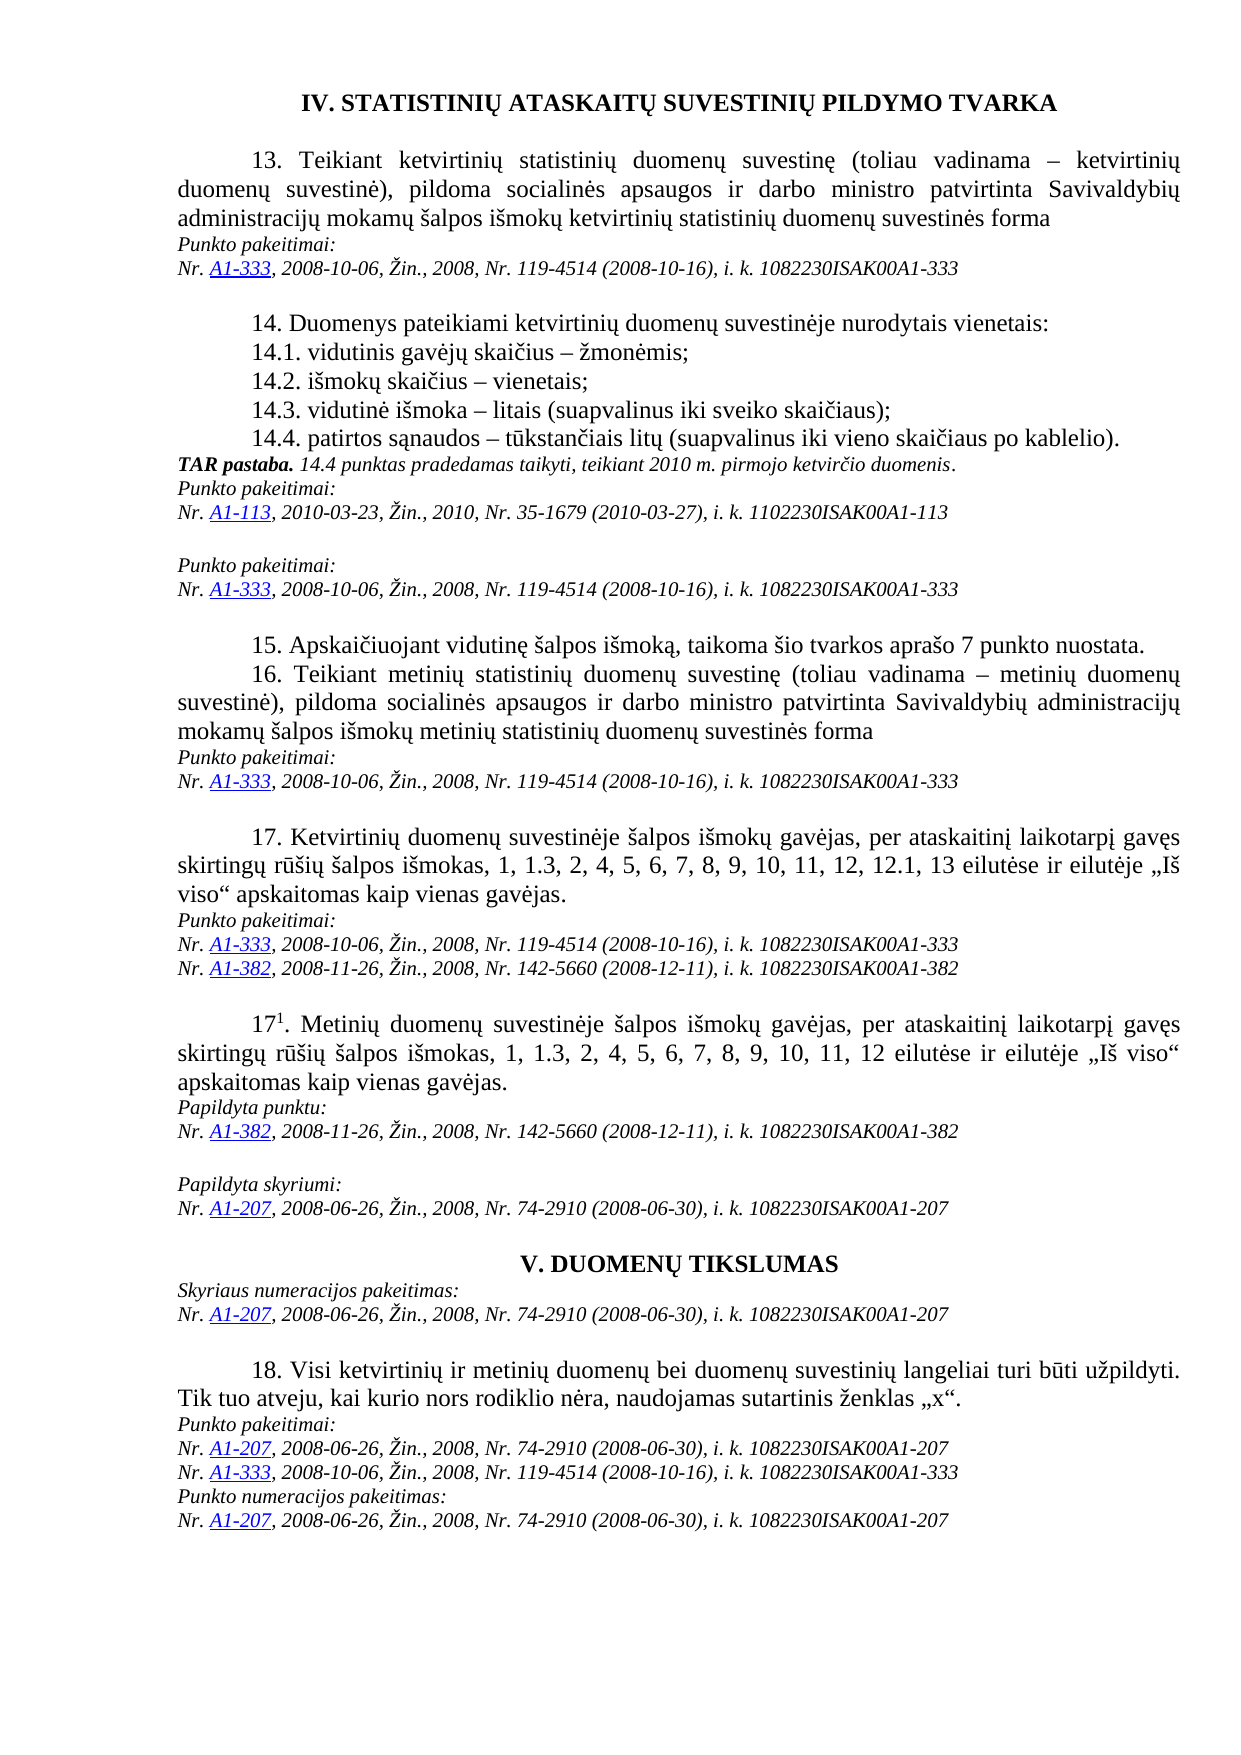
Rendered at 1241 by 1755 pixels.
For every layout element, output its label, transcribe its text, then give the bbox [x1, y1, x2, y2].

text Punkto numeracijos pakeitimas: [177, 1484, 1181, 1508]
text 171. Metinių duomenų suvestinėje šalpos išmokų gavėjas, per ataskaitinį laikotarpį gavęs skirtingų rūšių šalpos išmokas, 1, 1.3, 2, 4, 5, 6, 7, 8, 9, 10, 11, 12 eilutėse ir eilutėje „Iš viso“ apskaitomas kaip vienas gavėjas. [177, 1009, 1181, 1095]
text Punkto pakeitimai: [177, 745, 1181, 769]
text Nr. A1-113, 2010-03-23, Žin., 2010, Nr. 35-1679 (2010-03-27), i. k. 1102230ISAK00A1-113 [177, 500, 1181, 524]
text Nr. A1-382, 2008-11-26, Žin., 2008, Nr. 142-5660 (2008-12-11), i. k. 1082230ISAK00A1-382 [177, 1119, 1181, 1143]
text Papildyta punktu: [177, 1095, 1181, 1119]
text Nr. A1-333, 2008-10-06, Žin., 2008, Nr. 119-4514 (2008-10-16), i. k. 1082230ISAK00A1-333 [177, 577, 1181, 601]
text Nr. A1-382, 2008-11-26, Žin., 2008, Nr. 142-5660 (2008-12-11), i. k. 1082230ISAK00A1-382 [177, 956, 1181, 980]
text 15. Apskaičiuojant vidutinę šalpos išmoką, taikoma šio tvarkos aprašo 7 punkto nuostata. [177, 630, 1181, 659]
text 14. Duomenys pateikiami ketvirtinių duomenų suvestinėje nurodytais vienetais: [177, 308, 1181, 337]
text TAR pastaba. 14.4 punktas pradedamas taikyti, teikiant 2010 m. pirmojo ketvirčio duomenis. [177, 452, 1181, 476]
text Nr. A1-333, 2008-10-06, Žin., 2008, Nr. 119-4514 (2008-10-16), i. k. 1082230ISAK00A1-333 [177, 769, 1181, 793]
text 14.3. vidutinė išmoka – litais (suapvalinus iki sveiko skaičiaus); [177, 395, 1181, 423]
text Nr. A1-333, 2008-10-06, Žin., 2008, Nr. 119-4514 (2008-10-16), i. k. 1082230ISAK00A1-333 [177, 932, 1181, 956]
text IV. STATISTINIŲ ATASKAITŲ SUVESTINIŲ PILDYMO TVARKA [177, 88, 1181, 117]
text 14.4. patirtos sąnaudos – tūkstančiais litų (suapvalinus iki vieno skaičiaus po kablelio). [177, 423, 1181, 452]
text Nr. A1-207, 2008-06-26, Žin., 2008, Nr. 74-2910 (2008-06-30), i. k. 1082230ISAK00A1-207 [177, 1508, 1181, 1532]
text Papildyta skyriumi: [177, 1172, 1181, 1196]
text 16. Teikiant metinių statistinių duomenų suvestinę (toliau vadinama – metinių duomenų suvestinė), pildoma socialinės apsaugos ir darbo ministro patvirtinta Savivaldybių administracijų mokamų šalpos išmokų metinių statistinių duomenų suvestinės forma [177, 659, 1181, 745]
text 14.2. išmokų skaičius – vienetais; [177, 366, 1181, 395]
text 18. Visi ketvirtinių ir metinių duomenų bei duomenų suvestinių langeliai turi būti užpildyti. Tik tuo atveju, kai kurio nors rodiklio nėra, naudojamas sutartinis ženklas „x“. [177, 1355, 1181, 1412]
text Punkto pakeitimai: [177, 476, 1181, 500]
text Punkto pakeitimai: [177, 232, 1181, 256]
text V. DUOMENŲ TIKSLUMAS [177, 1249, 1181, 1278]
text Nr. A1-333, 2008-10-06, Žin., 2008, Nr. 119-4514 (2008-10-16), i. k. 1082230ISAK00A1-333 [177, 1460, 1181, 1484]
text Nr. A1-207, 2008-06-26, Žin., 2008, Nr. 74-2910 (2008-06-30), i. k. 1082230ISAK00A1-207 [177, 1196, 1181, 1220]
text Punkto pakeitimai: [177, 553, 1181, 577]
text Punkto pakeitimai: [177, 908, 1181, 932]
text 14.1. vidutinis gavėjų skaičius – žmonėmis; [177, 337, 1181, 366]
text Skyriaus numeracijos pakeitimas: [177, 1278, 1181, 1302]
text Nr. A1-207, 2008-06-26, Žin., 2008, Nr. 74-2910 (2008-06-30), i. k. 1082230ISAK00A1-207 [177, 1436, 1181, 1460]
text Nr. A1-333, 2008-10-06, Žin., 2008, Nr. 119-4514 (2008-10-16), i. k. 1082230ISAK00A1-333 [177, 256, 1181, 280]
text Punkto pakeitimai: [177, 1412, 1181, 1436]
text 13. Teikiant ketvirtinių statistinių duomenų suvestinę (toliau vadinama – ketvirtinių duomenų suvestinė), pildoma socialinės apsaugos ir darbo ministro patvirtinta Savivaldybių administracijų mokamų šalpos išmokų ketvirtinių statistinių duomenų suvestinės forma [177, 145, 1181, 232]
text Nr. A1-207, 2008-06-26, Žin., 2008, Nr. 74-2910 (2008-06-30), i. k. 1082230ISAK00A1-207 [177, 1302, 1181, 1326]
text 17. Ketvirtinių duomenų suvestinėje šalpos išmokų gavėjas, per ataskaitinį laikotarpį gavęs skirtingų rūšių šalpos išmokas, 1, 1.3, 2, 4, 5, 6, 7, 8, 9, 10, 11, 12, 12.1, 13 eilutėse ir eilutėje „Iš viso“ apskaitomas kaip vienas gavėjas. [177, 822, 1181, 908]
